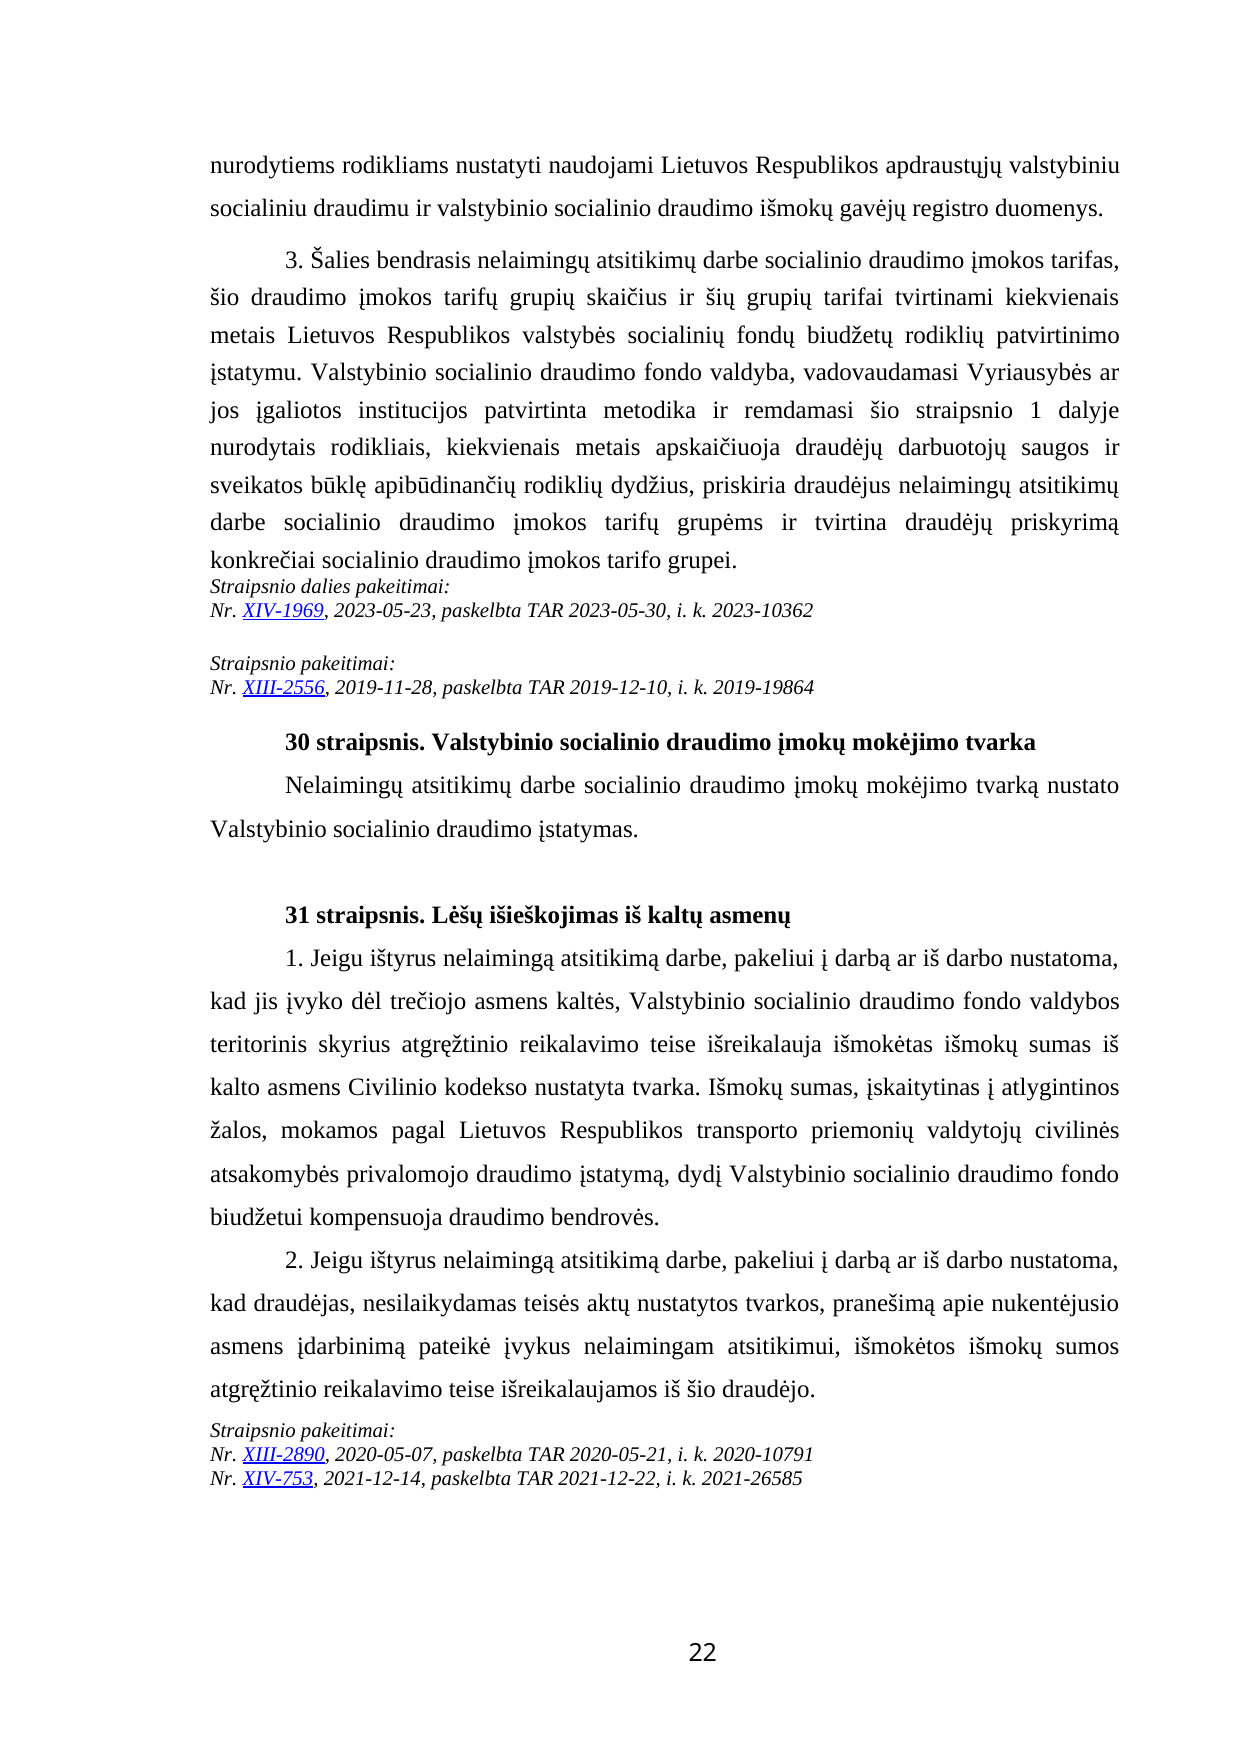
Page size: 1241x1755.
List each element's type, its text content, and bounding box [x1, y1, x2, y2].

text 31 straipsnis. Lėšų išieškojimas iš kaltų asmenų [210, 900, 1120, 929]
text 30 straipsnis. Valstybinio socialinio draudimo įmokų mokėjimo tvarka [210, 727, 1120, 756]
text Nr. XIII-2890, 2020-05-07, paskelbta TAR 2020-05-21, i. k. 2020-10791 [210, 1442, 1120, 1466]
text 3. Šalies bendrasis nelaimingų atsitikimų darbe socialinio draudimo įmokos tarifas, šio draudimo įmokos tarifų grupių skaičius ir šių grupių tarifai tvirtinami kiekvienais metais Lietuvos Respublikos valstybės socialinių fondų biudžetų rodiklių patvirtinimo įstatymu. Valstybinio socialinio draudimo fondo valdyba, vadovaudamasi Vyriausybės ar jos įgaliotos institucijos patvirtinta metodika ir remdamasi šio straipsnio 1 dalyje nurodytais rodikliais, kiekvienais metais apskaičiuoja draudėjų darbuotojų saugos ir sveikatos būklę apibūdinančių rodiklių dydžius, priskiria draudėjus nelaimingų atsitikimų darbe socialinio draudimo įmokos tarifų grupėms ir tvirtina draudėjų priskyrimą konkrečiai socialinio draudimo įmokos tarifo grupei. [210, 236, 1120, 574]
text Nr. XIV-753, 2021-12-14, paskelbta TAR 2021-12-22, i. k. 2021-26585 [210, 1466, 1120, 1490]
text Straipsnio pakeitimai: [210, 1417, 1120, 1442]
text 1. Jeigu ištyrus nelaimingą atsitikimą darbe, pakeliui į darbą ar iš darbo nustatoma, kad jis įvyko dėl trečiojo asmens kaltės, Valstybinio socialinio draudimo fondo valdybos teritorinis skyrius atgręžtinio reikalavimo teise išreikalauja išmokėtas išmokų sumas iš kalto asmens Civilinio kodekso nustatyta tvarka. Išmokų sumas, įskaitytinas į atlygintinos žalos, mokamos pagal Lietuvos Respublikos transporto priemonių valdytojų civilinės atsakomybės privalomojo draudimo įstatymą, dydį Valstybinio socialinio draudimo fondo biudžetui kompensuoja draudimo bendrovės. [210, 943, 1120, 1231]
text nurodytiems rodikliams nustatyti naudojami Lietuvos Respublikos apdraustųjų valstybiniu socialiniu draudimu ir valstybinio socialinio draudimo išmokų gavėjų registro duomenys. [210, 150, 1120, 222]
text Nr. XIV-1969, 2023-05-23, paskelbta TAR 2023-05-30, i. k. 2023-10362 [210, 598, 1120, 622]
text Nelaimingų atsitikimų darbe socialinio draudimo įmokų mokėjimo tvarką nustato Valstybinio socialinio draudimo įstatymas. [210, 771, 1120, 842]
text Straipsnio pakeitimai: [210, 651, 1120, 675]
text Straipsnio dalies pakeitimai: [210, 574, 1120, 598]
text 2. Jeigu ištyrus nelaimingą atsitikimą darbe, pakeliui į darbą ar iš darbo nustatoma, kad draudėjas, nesilaikydamas teisės aktų nustatytos tvarkos, pranešimą apie nukentėjusio asmens įdarbinimą pateikė įvykus nelaimingam atsitikimui, išmokėtos išmokų sumos atgręžtinio reikalavimo teise išreikalaujamos iš šio draudėjo. [210, 1245, 1120, 1403]
text Nr. XIII-2556, 2019-11-28, paskelbta TAR 2019-12-10, i. k. 2019-19864 [210, 675, 1120, 699]
